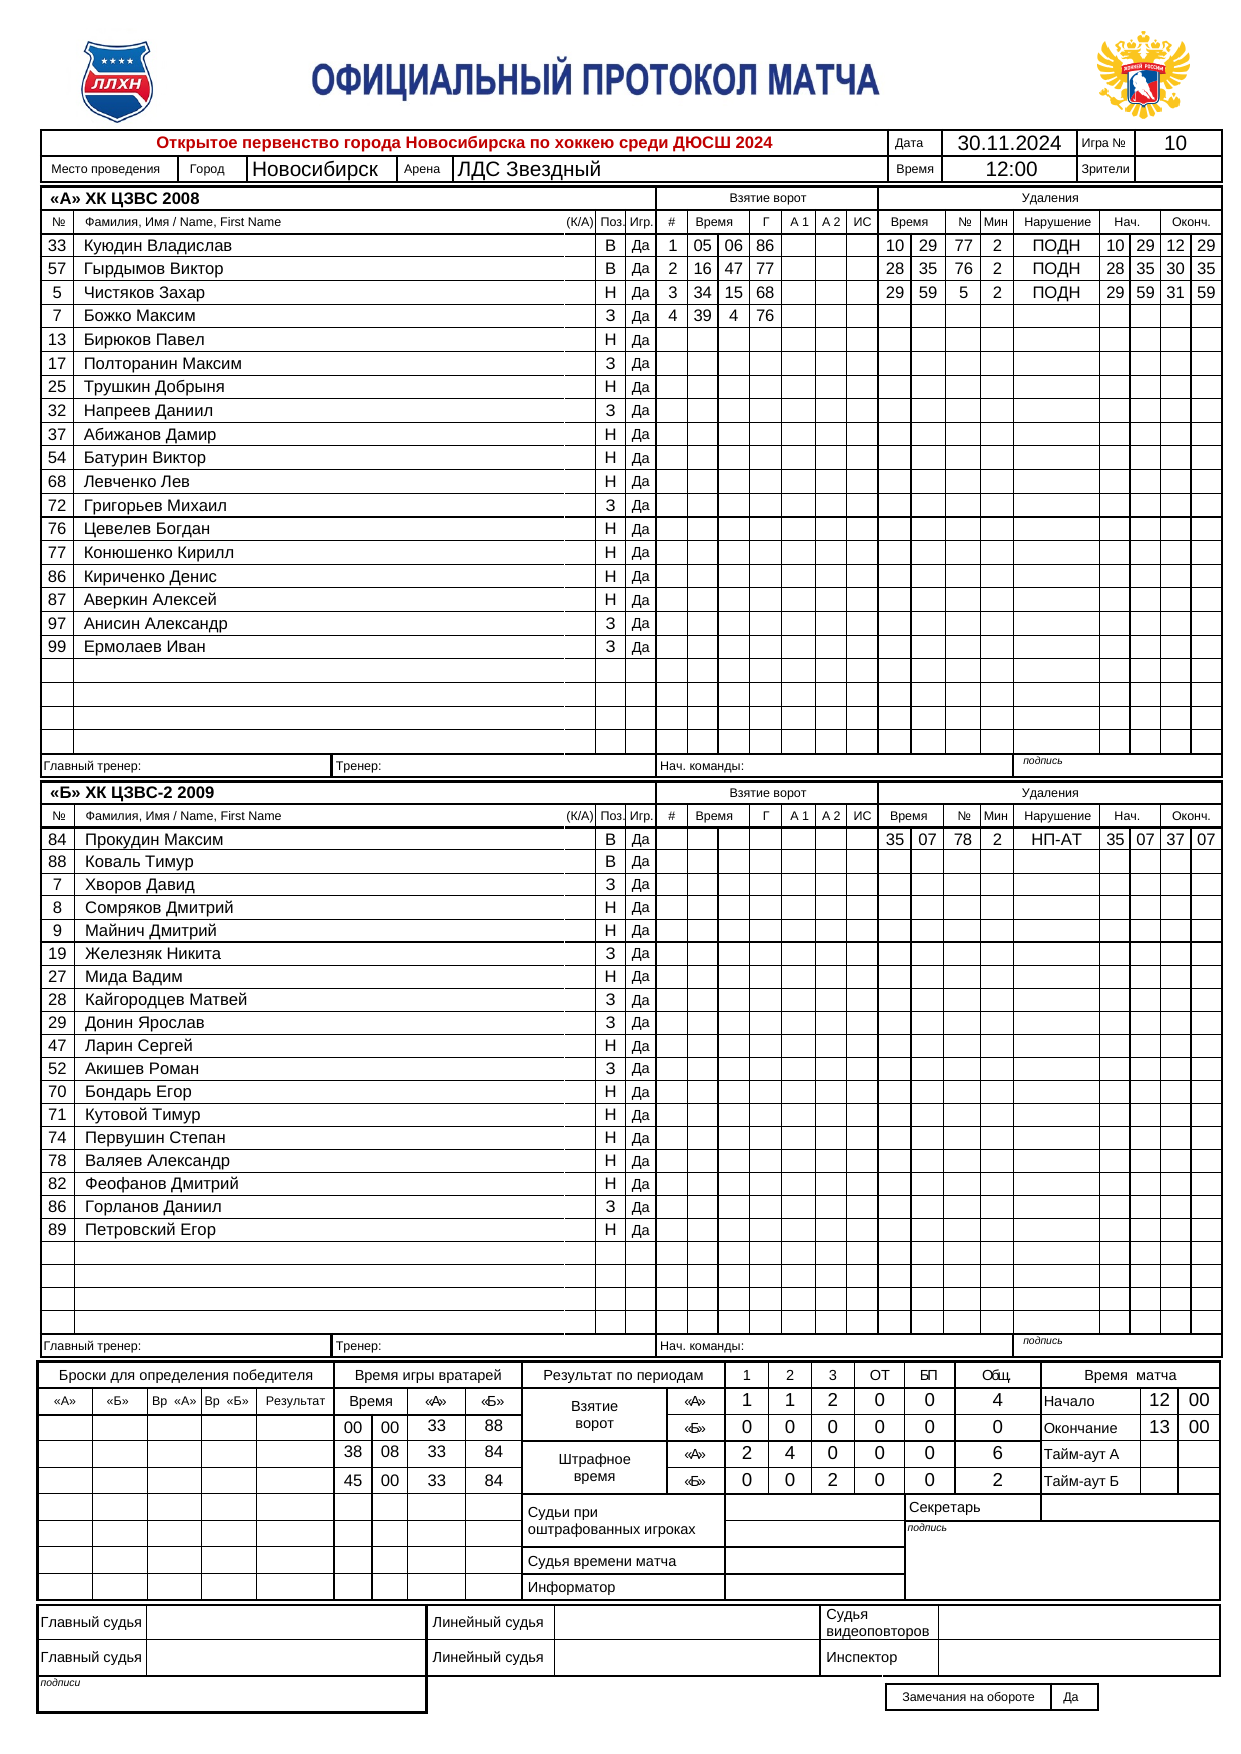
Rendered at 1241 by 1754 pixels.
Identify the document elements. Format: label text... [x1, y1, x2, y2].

table_cell [42, 707, 73, 729]
table_cell [565, 399, 595, 422]
table_cell [912, 1081, 943, 1103]
table_cell [565, 1035, 595, 1057]
table_cell [1192, 305, 1221, 327]
table_cell [944, 1196, 980, 1218]
table_cell [719, 1242, 749, 1264]
table_cell Н [596, 1081, 625, 1103]
table_cell Время [688, 211, 749, 233]
table_cell [466, 1547, 521, 1573]
table_cell 54 [42, 446, 73, 469]
table_cell [944, 1173, 980, 1195]
table_cell [847, 541, 877, 564]
table_cell 35 [912, 257, 945, 280]
table_cell Тайм-аут А [1042, 1441, 1140, 1467]
table_cell [565, 588, 595, 611]
table_cell [847, 636, 877, 658]
table_cell [981, 636, 1013, 658]
table_cell [42, 659, 73, 682]
table_cell 10 [879, 235, 910, 256]
table_cell Место проведения [42, 157, 177, 181]
table_cell [1131, 989, 1160, 1011]
table_cell [981, 1288, 1013, 1310]
table_cell [944, 850, 980, 872]
table_cell [782, 352, 815, 374]
table_cell [1100, 328, 1129, 351]
table_cell [816, 399, 846, 422]
table_cell [782, 1035, 815, 1057]
table_cell [847, 1265, 877, 1287]
table_cell [202, 1441, 256, 1467]
table_cell [939, 1640, 1219, 1675]
table_cell [565, 989, 595, 1011]
table_cell 88 [466, 1416, 521, 1440]
table_cell [981, 1242, 1013, 1264]
table_cell [257, 1494, 333, 1520]
table_cell Н [596, 470, 625, 493]
table_cell [657, 1242, 687, 1264]
table_cell [981, 328, 1013, 351]
table_cell [912, 470, 945, 493]
table_cell [1100, 896, 1129, 918]
table_cell 1 [769, 1389, 811, 1413]
table_cell [1014, 850, 1099, 872]
table_cell 33 [408, 1468, 465, 1493]
table_cell [1131, 376, 1160, 398]
table_cell [1014, 1127, 1099, 1149]
table_cell [981, 1058, 1013, 1079]
table_cell [688, 588, 717, 611]
table_cell [750, 1127, 781, 1149]
table_cell [719, 989, 749, 1011]
table_cell [1131, 1058, 1160, 1079]
table_cell [1192, 966, 1221, 987]
table_cell [816, 1058, 846, 1079]
table_cell [847, 1058, 877, 1079]
table_cell [1161, 636, 1190, 658]
table_cell [750, 707, 781, 729]
table_cell [782, 235, 815, 256]
table_cell [565, 1012, 595, 1033]
table_cell 72 [42, 494, 73, 516]
table_cell [816, 588, 846, 611]
table_cell [816, 850, 846, 872]
table_cell Судьи при оштрафованных игроках [523, 1495, 724, 1546]
table_cell В [596, 235, 625, 256]
table_cell 89 [42, 1219, 74, 1241]
table_cell [688, 446, 717, 469]
table_cell [750, 399, 781, 422]
table_cell [912, 1311, 943, 1333]
table_cell [782, 966, 815, 987]
table_cell [782, 850, 815, 872]
table_cell [1100, 518, 1129, 540]
table_cell Ермолаев Иван [74, 636, 564, 658]
table_cell [816, 966, 846, 987]
table_cell [657, 588, 687, 611]
table_cell 25 [42, 376, 73, 398]
table_cell [981, 1150, 1013, 1172]
table_cell [981, 541, 1013, 564]
table_cell [912, 1219, 943, 1241]
table_cell [1192, 1012, 1221, 1033]
table_cell [335, 1494, 371, 1520]
table_cell [565, 1311, 595, 1333]
table_cell [944, 1081, 980, 1103]
table_cell [1100, 399, 1129, 422]
table_cell Бондарь Егор [75, 1081, 564, 1103]
table_cell [847, 1196, 877, 1218]
table_cell [1161, 1173, 1190, 1195]
table_cell [912, 1150, 943, 1172]
table_cell [688, 1173, 717, 1195]
table_cell [879, 1265, 910, 1287]
table_cell [879, 399, 910, 422]
table_cell 08 [373, 1441, 407, 1467]
table_cell [847, 494, 877, 516]
table_cell Валяев Александр [75, 1150, 564, 1172]
table_cell [847, 1150, 877, 1172]
table_cell [847, 896, 877, 918]
table_cell [912, 896, 943, 918]
table_cell [981, 1173, 1013, 1195]
table_cell [981, 1104, 1013, 1126]
table_cell Божко Максим [74, 305, 564, 327]
table_cell 9 [42, 920, 74, 941]
table_cell [912, 1242, 943, 1264]
table_cell [816, 1196, 846, 1218]
table_cell [782, 920, 815, 941]
table_cell [657, 612, 687, 634]
table_cell [750, 1012, 781, 1033]
table_header «А» ХК ЦЗВС 2008 [42, 188, 655, 209]
table_cell [626, 683, 655, 706]
table_cell [148, 1574, 201, 1599]
table_cell [565, 612, 595, 634]
table_cell [946, 470, 980, 493]
table_cell [1131, 659, 1160, 682]
table_cell [1014, 1196, 1099, 1218]
table_cell Мин [981, 805, 1013, 826]
table_cell 2 [657, 257, 687, 280]
table_cell [565, 920, 595, 941]
table_cell [1192, 989, 1221, 1011]
table_cell Гырдымов Виктор [74, 257, 564, 280]
table_cell [782, 305, 815, 327]
table_cell [847, 565, 877, 587]
table_cell Вр «Б» [202, 1389, 256, 1413]
table_cell [626, 730, 655, 753]
table_cell [816, 328, 846, 351]
table_cell [688, 943, 717, 964]
table_cell 33 [408, 1416, 465, 1440]
table_cell [1014, 1311, 1099, 1333]
table_cell Акишев Роман [75, 1058, 564, 1079]
table_cell [750, 328, 781, 351]
table_cell Нач. команды: [657, 755, 1012, 776]
table_cell [626, 1265, 655, 1287]
table_cell [565, 281, 595, 303]
table_cell Сомряков Дмитрий [75, 896, 564, 918]
table_cell Н [596, 446, 625, 469]
table_cell [1131, 305, 1160, 327]
table_cell [847, 612, 877, 634]
table_cell [1161, 707, 1190, 729]
table_cell [981, 850, 1013, 872]
table_cell [1100, 943, 1129, 964]
table_cell [1192, 1035, 1221, 1057]
table_header Взятие ворот [657, 783, 877, 803]
table_cell 76 [42, 518, 73, 540]
table_cell [596, 1288, 625, 1310]
table_cell [816, 1127, 846, 1149]
table_cell [981, 446, 1013, 469]
table_cell [1014, 1242, 1099, 1264]
table_cell [1131, 1173, 1160, 1195]
table_cell № [946, 211, 980, 233]
table_cell [912, 352, 945, 374]
table_cell [93, 1416, 147, 1440]
table_cell [1161, 446, 1190, 469]
table_cell [657, 1035, 687, 1057]
table_cell [1161, 683, 1190, 706]
table_cell «А» [668, 1442, 724, 1467]
table_cell 29 [1192, 235, 1221, 256]
table_cell [257, 1441, 333, 1467]
table_cell [944, 874, 980, 895]
table_cell З [596, 399, 625, 422]
table_cell (К/А) [565, 805, 595, 826]
table_cell [879, 874, 910, 895]
table_cell [782, 1150, 815, 1172]
table_cell 86 [750, 235, 781, 256]
table_cell [1192, 1196, 1221, 1218]
table_cell [879, 612, 910, 634]
table_cell В [596, 850, 625, 872]
table_cell [912, 943, 943, 964]
table_cell 29 [42, 1012, 74, 1033]
table_cell [847, 730, 877, 753]
table_cell [1141, 1441, 1177, 1467]
table_cell [466, 1574, 521, 1599]
table_cell ПОДН [1014, 257, 1099, 280]
table_cell [750, 874, 781, 895]
table_cell [565, 470, 595, 493]
table_cell «А» [39, 1389, 92, 1413]
table_cell Да [626, 423, 655, 445]
table_cell [719, 1012, 749, 1033]
table_cell 33 [408, 1441, 465, 1467]
table_cell Г [750, 805, 781, 826]
table_cell [335, 1547, 371, 1573]
table_cell [1131, 541, 1160, 564]
table_cell 97 [42, 612, 73, 634]
table_cell [1161, 588, 1190, 611]
table_cell [912, 494, 945, 516]
table_cell [1161, 1104, 1190, 1126]
table_cell Поз. [596, 805, 625, 826]
table_cell [657, 1288, 687, 1310]
table_cell [688, 376, 717, 398]
table_cell Да [626, 1127, 655, 1149]
table_cell [1131, 1242, 1160, 1264]
table_cell [719, 683, 749, 706]
table_cell [74, 683, 564, 706]
table_cell [782, 1242, 815, 1264]
table_cell [1131, 1219, 1160, 1241]
table_cell [912, 518, 945, 540]
table_cell 71 [42, 1104, 74, 1126]
table_cell [782, 518, 815, 540]
table_cell [657, 850, 687, 872]
table_cell [1192, 565, 1221, 587]
table_cell Мида Вадим [75, 966, 564, 987]
table_cell 5 [946, 281, 980, 303]
table_cell [1100, 1173, 1129, 1195]
table_cell [750, 470, 781, 493]
table_cell [912, 399, 945, 422]
table_cell [1131, 1081, 1160, 1103]
table_cell [1161, 896, 1190, 918]
table_cell Мин [981, 211, 1013, 233]
table_cell [1100, 1242, 1129, 1264]
table_cell [1100, 1196, 1129, 1218]
table_cell [565, 683, 595, 706]
table_cell [782, 328, 815, 351]
table_cell [202, 1547, 256, 1573]
table_cell [688, 541, 717, 564]
table_cell Майнич Дмитрий [75, 920, 564, 941]
table_cell [42, 1242, 74, 1264]
table_cell [1131, 730, 1160, 753]
table_cell 82 [42, 1173, 74, 1195]
table_cell 84 [466, 1468, 521, 1493]
table_cell [816, 565, 846, 587]
table_cell 0 [726, 1468, 768, 1493]
table_cell [912, 874, 943, 895]
table_cell [719, 1173, 749, 1195]
table_cell [981, 683, 1013, 706]
table_cell [981, 943, 1013, 964]
table_cell [719, 1127, 749, 1149]
table_cell Петровский Егор [75, 1219, 564, 1241]
table_header Удаления [879, 188, 1221, 209]
table_cell Время [688, 805, 749, 826]
table_cell 0 [905, 1415, 954, 1440]
table_cell [816, 352, 846, 374]
table_cell Да [626, 281, 655, 303]
table_header Дата [889, 131, 941, 155]
table_header 30.11.2024 [943, 131, 1076, 155]
table_cell [847, 920, 877, 941]
table_cell [719, 1035, 749, 1057]
table_cell [1100, 1127, 1129, 1149]
table_cell [657, 565, 687, 587]
table_cell «Б » [466, 1389, 521, 1413]
table_header 3 [812, 1363, 854, 1387]
table_cell [657, 1058, 687, 1079]
table_cell [719, 1104, 749, 1126]
table_cell [719, 565, 749, 587]
table_cell [1192, 612, 1221, 634]
table_cell 07 [912, 829, 943, 849]
table_cell Да [626, 1219, 655, 1241]
table_cell [750, 588, 781, 611]
table_cell [946, 352, 980, 374]
table_cell [782, 730, 815, 753]
table_cell 0 [956, 1415, 1040, 1440]
table_cell [782, 612, 815, 634]
table_cell [1014, 989, 1099, 1011]
table_cell [1100, 1035, 1129, 1057]
table_cell [657, 1104, 687, 1126]
table_cell [1192, 730, 1221, 753]
table_cell [565, 1196, 595, 1218]
table_cell 77 [750, 257, 781, 280]
table_cell [946, 328, 980, 351]
table_cell [565, 730, 595, 753]
table_cell [688, 1058, 717, 1079]
table_cell Бирюков Павел [74, 328, 564, 351]
table_cell Оконч. [1161, 211, 1221, 233]
table_cell [782, 446, 815, 469]
table_cell З [596, 989, 625, 1011]
table_cell [750, 1173, 781, 1195]
table_cell [816, 1150, 846, 1172]
table_cell Куюдин Владислав [74, 235, 564, 256]
table_cell Время [879, 805, 943, 826]
table_cell [912, 1012, 943, 1033]
table_cell [1161, 730, 1190, 753]
table_cell [1161, 1012, 1190, 1033]
table_cell Вр «А» [148, 1389, 201, 1413]
table_cell [657, 1311, 687, 1333]
table_cell [657, 659, 687, 682]
table_cell [257, 1574, 333, 1599]
table_cell [782, 470, 815, 493]
table_cell [1161, 1219, 1190, 1241]
table_cell 2 [812, 1389, 854, 1413]
table_cell [719, 494, 749, 516]
table_cell [879, 636, 910, 658]
table_cell Да [626, 470, 655, 493]
table_cell [912, 1265, 943, 1287]
table_cell [688, 707, 717, 729]
table_cell [657, 328, 687, 351]
table_cell [1161, 874, 1190, 895]
table_cell [719, 423, 749, 445]
table_cell [879, 920, 910, 941]
table_cell [657, 683, 687, 706]
table_cell 32 [42, 399, 73, 422]
table_cell Полторанин Максим [74, 352, 564, 374]
table_cell [879, 328, 910, 351]
table_cell [1192, 470, 1221, 493]
table_cell [816, 730, 846, 753]
table_cell [816, 470, 846, 493]
table_cell Анисин Александр [74, 612, 564, 634]
table_cell [1014, 352, 1099, 374]
table_cell З [596, 494, 625, 516]
table_cell [879, 850, 910, 872]
table_cell № [42, 805, 74, 826]
table_cell [1131, 636, 1160, 658]
table_cell [750, 446, 781, 469]
table_cell [1014, 1150, 1099, 1172]
table_cell [816, 423, 846, 445]
table_cell [719, 707, 749, 729]
table_cell [750, 1196, 781, 1218]
table_cell Да [626, 376, 655, 398]
table_cell ПОДН [1014, 235, 1099, 256]
table_cell [555, 1606, 819, 1639]
table_cell [750, 1058, 781, 1079]
table_cell [912, 1127, 943, 1149]
table_cell Н [596, 328, 625, 351]
table_cell [816, 896, 846, 918]
table_cell [565, 446, 595, 469]
table_cell [596, 1265, 625, 1287]
table_header 10 [1136, 131, 1221, 155]
table_cell [1161, 541, 1190, 564]
table_cell [466, 1521, 521, 1546]
table_cell [1161, 1035, 1190, 1057]
table_cell Да [626, 612, 655, 634]
table_cell [719, 850, 749, 872]
table_cell [1100, 730, 1129, 753]
table_cell [657, 352, 687, 374]
table_cell [944, 1219, 980, 1241]
table_cell [847, 1012, 877, 1033]
table_cell [719, 730, 749, 753]
table_cell [726, 1548, 904, 1573]
table_cell [565, 943, 595, 964]
table_cell [1100, 683, 1129, 706]
table_cell Да [626, 1196, 655, 1218]
table_cell [946, 707, 980, 729]
table_cell [981, 1081, 1013, 1103]
table_cell [879, 1219, 910, 1241]
table_cell 05 [688, 235, 717, 256]
table_cell Н [596, 376, 625, 398]
table_cell [39, 1521, 92, 1546]
table_cell 68 [750, 281, 781, 303]
table_header Время игры вратарей [335, 1363, 521, 1387]
table_header Игра № [1078, 131, 1134, 155]
table_cell [148, 1521, 201, 1546]
table_cell [565, 1104, 595, 1126]
table_cell [688, 565, 717, 587]
table_cell [93, 1494, 147, 1520]
table_cell 2 [981, 235, 1013, 256]
table_cell [879, 1081, 910, 1103]
table_cell [750, 518, 781, 540]
table_cell [719, 541, 749, 564]
table_cell [816, 1081, 846, 1103]
table_cell 12 [1161, 235, 1190, 256]
table_cell 47 [719, 257, 749, 280]
table_cell 4 [719, 305, 749, 327]
table_cell [596, 707, 625, 729]
table_cell 31 [1161, 281, 1190, 303]
table_cell [466, 1494, 521, 1520]
table_cell [750, 850, 781, 872]
table_cell Да [626, 518, 655, 540]
table_cell [626, 1242, 655, 1264]
table_cell подпись [1014, 755, 1221, 776]
table_cell Да [626, 541, 655, 564]
table_cell [1014, 399, 1099, 422]
table_cell подписи [39, 1677, 425, 1711]
table_cell Абижанов Дамир [74, 423, 564, 445]
table_cell [408, 1521, 465, 1546]
table_cell [750, 1242, 781, 1264]
table_cell [912, 588, 945, 611]
table_cell [1131, 399, 1160, 422]
table_cell [657, 874, 687, 895]
table_cell [1192, 328, 1221, 351]
table_cell [1014, 446, 1099, 469]
table_cell [565, 305, 595, 327]
table_cell [1131, 943, 1160, 964]
table_cell З [596, 305, 625, 327]
table_cell [946, 305, 980, 327]
table_cell 0 [855, 1468, 904, 1493]
table_cell Нач. [1100, 211, 1160, 233]
table_cell В [596, 829, 625, 849]
table_cell 28 [879, 257, 910, 280]
table_cell [847, 1127, 877, 1149]
table_cell [1100, 1219, 1129, 1241]
table_cell Трушкин Добрыня [74, 376, 564, 398]
table_cell Н [596, 896, 625, 918]
table_cell [719, 1081, 749, 1103]
table_cell 59 [912, 281, 945, 303]
table_cell [1131, 683, 1160, 706]
table_cell 3 [657, 281, 687, 303]
table_cell [750, 352, 781, 374]
table_cell [688, 896, 717, 918]
table_cell [688, 659, 717, 682]
table_cell [1100, 423, 1129, 445]
table_cell 76 [946, 257, 980, 280]
table_cell [1014, 943, 1099, 964]
table_cell [202, 1416, 256, 1440]
table_cell [750, 1219, 781, 1241]
table_cell [719, 612, 749, 634]
table_cell [946, 730, 980, 753]
table_cell ИС [847, 805, 877, 826]
table_cell [847, 966, 877, 987]
table_cell [565, 1173, 595, 1195]
table_cell Арена [398, 157, 452, 181]
table_cell [782, 1196, 815, 1218]
table_cell [657, 1196, 687, 1218]
table_cell [1192, 1127, 1221, 1149]
table_cell [428, 1677, 882, 1711]
table_cell [565, 376, 595, 398]
table_cell [1100, 376, 1129, 398]
table_cell [688, 518, 717, 540]
table_cell [847, 446, 877, 469]
table_cell [1100, 541, 1129, 564]
table_cell [688, 1288, 717, 1310]
table_cell Донин Ярослав [75, 1012, 564, 1033]
table_cell [74, 659, 564, 682]
table_cell [148, 1441, 201, 1467]
table_cell [847, 1104, 877, 1126]
table_cell [719, 446, 749, 469]
table_cell [565, 1219, 595, 1241]
table_cell Н [596, 920, 625, 941]
table_cell [879, 1150, 910, 1172]
table_cell Н [596, 966, 625, 987]
table_cell [847, 874, 877, 895]
table_cell [688, 1104, 717, 1126]
table_cell [719, 874, 749, 895]
table_cell Взятие ворот [523, 1389, 666, 1440]
table_cell Окончание [1042, 1415, 1140, 1440]
table_cell 13 [1141, 1415, 1177, 1440]
table_cell [912, 683, 945, 706]
table_cell [816, 518, 846, 540]
table_cell 00 [1179, 1415, 1219, 1440]
table_cell [816, 683, 846, 706]
table_cell [373, 1521, 407, 1546]
table_cell [981, 518, 1013, 540]
table_cell [1192, 1058, 1221, 1079]
table_cell [147, 1640, 425, 1675]
table_cell [1014, 683, 1099, 706]
table_cell [42, 1288, 74, 1310]
table_cell [657, 446, 687, 469]
table_cell [816, 494, 846, 516]
table_cell [750, 920, 781, 941]
table_cell [1014, 1058, 1099, 1079]
table_cell [1161, 376, 1190, 398]
table_cell [626, 1288, 655, 1310]
table_cell [657, 470, 687, 493]
table_cell [750, 1035, 781, 1057]
table_cell [981, 730, 1013, 753]
table_cell [847, 829, 877, 849]
table_cell 34 [688, 281, 717, 303]
table_cell [750, 659, 781, 682]
table_cell [1014, 966, 1099, 987]
table_cell [719, 399, 749, 422]
table_cell [879, 659, 910, 682]
table_cell Н [596, 518, 625, 540]
table_cell Линейный судья [428, 1640, 554, 1675]
table_cell [944, 1058, 980, 1079]
table_cell [981, 352, 1013, 374]
table_cell 37 [1161, 829, 1190, 849]
table_cell [847, 683, 877, 706]
table_cell [1192, 518, 1221, 540]
table_cell [688, 1150, 717, 1172]
table_cell [1014, 1288, 1099, 1310]
table_cell [1100, 707, 1129, 729]
table_cell [1131, 1012, 1160, 1033]
table_cell [1131, 707, 1160, 729]
table_cell 12 [1141, 1389, 1177, 1413]
table_cell Главный тренер: [42, 1335, 330, 1356]
table_cell [719, 1288, 749, 1310]
table_header БП [905, 1363, 954, 1387]
table_cell [946, 683, 980, 706]
table_cell [912, 1104, 943, 1126]
table_cell 0 [812, 1415, 854, 1440]
table_cell 35 [1131, 257, 1160, 280]
table_cell № [944, 805, 980, 826]
table_cell [1042, 1495, 1219, 1520]
table_cell [257, 1416, 333, 1440]
table_cell [626, 707, 655, 729]
table_cell [847, 305, 877, 327]
table_cell [1192, 1219, 1221, 1241]
table_cell [1161, 352, 1190, 374]
table_cell Кайгородцев Матвей [75, 989, 564, 1011]
table_cell [42, 1265, 74, 1287]
table_cell [657, 920, 687, 941]
table_cell [816, 943, 846, 964]
table_cell [912, 376, 945, 398]
table_cell [688, 1035, 717, 1057]
table_cell Фамилия, Имя / Name, First Name [74, 211, 565, 233]
table_cell 12:00 [943, 157, 1076, 181]
table_cell [626, 659, 655, 682]
table_header Результат по периодам [523, 1363, 724, 1387]
table_cell [565, 541, 595, 564]
table_cell [879, 707, 910, 729]
table_cell [688, 328, 717, 351]
table_cell [816, 1173, 846, 1195]
table_cell [1131, 328, 1160, 351]
table_cell подпись [1014, 1335, 1221, 1356]
table_cell 68 [42, 470, 73, 493]
table_cell [39, 1468, 92, 1493]
table_cell Да [626, 1058, 655, 1079]
table_cell [719, 588, 749, 611]
table_cell [944, 989, 980, 1011]
table_cell 0 [769, 1468, 811, 1493]
table_cell [879, 1196, 910, 1218]
table_cell Да [626, 446, 655, 469]
table_cell А 2 [816, 211, 846, 233]
table_cell [688, 1012, 717, 1033]
table_cell [39, 1494, 92, 1520]
table_cell [202, 1521, 256, 1546]
table_cell [1100, 1288, 1129, 1310]
table_cell З [596, 1058, 625, 1079]
table_cell [1179, 1468, 1219, 1493]
table_cell 4 [657, 305, 687, 327]
table_cell 78 [944, 829, 980, 849]
table_cell [750, 1150, 781, 1172]
table_cell [847, 707, 877, 729]
table_cell 4 [769, 1442, 811, 1467]
table_cell Секретарь [906, 1495, 1040, 1520]
table_cell [1014, 376, 1099, 398]
table_cell [750, 612, 781, 634]
table_cell [782, 1288, 815, 1310]
table_cell Да [626, 966, 655, 987]
table_cell [782, 1265, 815, 1287]
table_cell [946, 518, 980, 540]
table_cell [847, 352, 877, 374]
table_cell Да [626, 565, 655, 587]
table_cell [719, 1058, 749, 1079]
table_cell [1014, 1173, 1099, 1195]
table_cell [782, 423, 815, 445]
table_cell [657, 1265, 687, 1287]
table_cell [1100, 636, 1129, 658]
table_cell З [596, 1012, 625, 1033]
table_cell [981, 659, 1013, 682]
table_cell [946, 565, 980, 587]
table_cell [1100, 920, 1129, 941]
table_cell [912, 328, 945, 351]
table_cell [657, 1127, 687, 1149]
table_cell Н [596, 281, 625, 303]
table_cell [782, 1127, 815, 1149]
table_cell [42, 730, 73, 753]
table_cell [782, 1012, 815, 1033]
table_cell [719, 943, 749, 964]
table_cell 13 [42, 328, 73, 351]
table_cell [688, 920, 717, 941]
table_cell [981, 588, 1013, 611]
table_cell 19 [42, 943, 74, 964]
table_cell [1192, 1265, 1221, 1287]
table_cell [1192, 1288, 1221, 1310]
table_cell [879, 1035, 910, 1057]
table_cell ИС [847, 211, 877, 233]
table_cell [719, 352, 749, 374]
table_cell [847, 1081, 877, 1103]
table_cell [1161, 966, 1190, 987]
table_cell [257, 1521, 333, 1546]
table_cell Тренер: [333, 755, 655, 776]
table_cell [883, 1677, 1220, 1681]
table_cell [912, 966, 943, 987]
table_cell [1131, 1150, 1160, 1172]
table_cell [847, 328, 877, 351]
table_cell [981, 399, 1013, 422]
table_cell [1161, 1196, 1190, 1218]
table_cell [148, 1547, 201, 1573]
table_cell [1192, 588, 1221, 611]
table_cell [944, 943, 980, 964]
table_cell [1014, 423, 1099, 445]
table_cell Н [596, 1035, 625, 1057]
table_cell [1100, 470, 1129, 493]
table_cell Тренер: [333, 1335, 655, 1356]
table_cell [719, 376, 749, 398]
table_cell [750, 423, 781, 445]
table_cell [1131, 1288, 1160, 1310]
table_cell [879, 423, 910, 445]
table_cell [1131, 966, 1160, 987]
table_cell 2 [812, 1468, 854, 1493]
table_cell [1131, 423, 1160, 445]
table_cell [1192, 850, 1221, 872]
table_cell Да [626, 1035, 655, 1057]
table_cell [565, 966, 595, 987]
table_cell Н [596, 565, 625, 587]
table_cell [912, 707, 945, 729]
table_cell Н [596, 1127, 625, 1149]
table_cell [912, 612, 945, 634]
table_cell Да [626, 305, 655, 327]
table_cell [1100, 1104, 1129, 1126]
table_cell [1161, 470, 1190, 493]
table_cell [726, 1495, 904, 1520]
table_cell Н [596, 541, 625, 564]
table_cell [912, 1058, 943, 1079]
table_cell [879, 541, 910, 564]
table_cell [782, 541, 815, 564]
table_cell 77 [946, 235, 980, 256]
table_cell З [596, 943, 625, 964]
table_header Общ. [956, 1363, 1040, 1387]
table_cell «А» [668, 1389, 724, 1413]
table_cell [944, 1265, 980, 1287]
table_cell [1014, 1219, 1099, 1241]
table_cell Да [626, 494, 655, 516]
table_cell [726, 1521, 904, 1546]
table_cell А 1 [782, 211, 815, 233]
table_cell [1014, 588, 1099, 611]
table_cell [719, 659, 749, 682]
table_cell [912, 1173, 943, 1195]
table_cell 30 [1161, 257, 1190, 280]
table_cell [1161, 1081, 1190, 1103]
table_cell [782, 257, 815, 280]
table_cell [719, 470, 749, 493]
table_cell [847, 399, 877, 422]
table_cell [657, 376, 687, 398]
table_cell Время [879, 211, 945, 233]
table_cell [1100, 1081, 1129, 1103]
table_cell [657, 1150, 687, 1172]
table_cell [1161, 399, 1190, 422]
table_cell [782, 1104, 815, 1126]
table_cell [816, 612, 846, 634]
table_cell [1131, 1196, 1160, 1218]
table_cell [1131, 470, 1160, 493]
table_cell [1131, 896, 1160, 918]
table_cell 0 [726, 1415, 768, 1440]
table_cell [1131, 494, 1160, 516]
table_cell [657, 730, 687, 753]
table_cell [93, 1547, 147, 1573]
table_cell [946, 588, 980, 611]
table_header 2 [769, 1363, 811, 1387]
table_cell 59 [1131, 281, 1160, 303]
table_header 1 [726, 1363, 768, 1387]
table_cell 2 [981, 281, 1013, 303]
table_cell [1100, 305, 1129, 327]
table_cell [1014, 494, 1099, 516]
table_cell Линейный судья [428, 1606, 554, 1639]
table_cell Город [179, 157, 246, 181]
table_cell [1192, 423, 1221, 445]
table_cell [879, 470, 910, 493]
table_cell Тайм-аут Б [1042, 1468, 1140, 1493]
table_cell [565, 423, 595, 445]
table_cell [1161, 494, 1190, 516]
table_cell 84 [42, 829, 74, 849]
table_cell [847, 470, 877, 493]
table_cell Конюшенко Кирилл [74, 541, 564, 564]
table_cell [847, 850, 877, 872]
table_cell [74, 707, 564, 729]
table_cell Да [626, 896, 655, 918]
table_cell [847, 1242, 877, 1264]
table_cell [657, 989, 687, 1011]
table_cell [719, 1219, 749, 1241]
table_cell 59 [1192, 281, 1221, 303]
table_cell Да [626, 235, 655, 256]
table_header Открытое первенство города Новосибирска по хоккею среди ДЮСШ 2024 [42, 131, 887, 155]
table_cell [944, 1127, 980, 1149]
table_cell [93, 1574, 147, 1599]
table_cell [596, 659, 625, 682]
table_cell [879, 1288, 910, 1310]
table_cell [1100, 446, 1129, 469]
table_cell 39 [688, 305, 717, 327]
table_cell [944, 1311, 980, 1333]
table_cell [782, 376, 815, 398]
table_cell [1161, 1058, 1190, 1079]
table_cell [946, 612, 980, 634]
table_cell [879, 1058, 910, 1079]
table_cell [719, 1311, 749, 1333]
table_cell [657, 494, 687, 516]
table_cell [750, 1104, 781, 1126]
table_cell [75, 1265, 564, 1287]
table_cell [782, 1311, 815, 1333]
table_cell [39, 1574, 92, 1599]
table_cell [879, 989, 910, 1011]
table_cell 45 [335, 1468, 371, 1493]
table_cell # [657, 805, 687, 826]
table_cell 78 [42, 1150, 74, 1172]
table_cell Судья времени матча [523, 1548, 724, 1573]
table_cell ПОДН [1014, 281, 1099, 303]
table_cell [1131, 565, 1160, 587]
table_cell [944, 1012, 980, 1033]
table_cell [93, 1521, 147, 1546]
table_cell [1161, 1150, 1190, 1172]
table_cell 0 [812, 1442, 854, 1467]
table_cell [946, 399, 980, 422]
table_cell [1161, 850, 1190, 872]
table_cell [596, 1242, 625, 1264]
table_cell [657, 541, 687, 564]
table_cell Зрители [1078, 157, 1134, 181]
table_cell [981, 1012, 1013, 1033]
table_cell [847, 659, 877, 682]
picture [5, 28, 1197, 129]
table_cell [565, 829, 595, 849]
table_cell [981, 1035, 1013, 1057]
table_cell [657, 896, 687, 918]
table_cell 76 [750, 305, 781, 327]
table_cell [1131, 1127, 1160, 1149]
table_cell [879, 1104, 910, 1126]
table_cell [981, 470, 1013, 493]
table_cell Главный судья [39, 1606, 146, 1639]
table_cell [782, 659, 815, 682]
table_cell [1192, 920, 1221, 941]
table_cell 0 [905, 1468, 954, 1493]
table_cell [782, 989, 815, 1011]
table_cell [565, 328, 595, 351]
table_cell [816, 257, 846, 280]
table_cell [912, 1288, 943, 1310]
table_cell [565, 707, 595, 729]
table_cell [335, 1574, 371, 1599]
table_cell Кириченко Денис [74, 565, 564, 587]
table_cell [1014, 730, 1099, 753]
table_cell 0 [769, 1415, 811, 1440]
table_cell [847, 1219, 877, 1241]
table_cell [75, 1288, 564, 1310]
table_cell Да [626, 1012, 655, 1033]
table_cell 0 [905, 1442, 954, 1467]
table_cell Н [596, 1150, 625, 1172]
table_cell 4 [956, 1389, 1040, 1413]
table_cell 7 [42, 305, 73, 327]
table_cell [981, 920, 1013, 941]
table_cell 52 [42, 1058, 74, 1079]
table_cell [944, 1104, 980, 1126]
table_cell [782, 1173, 815, 1195]
table_cell [565, 1288, 595, 1310]
table_cell [555, 1640, 819, 1675]
table_cell [912, 636, 945, 658]
table_cell [657, 1012, 687, 1033]
table_cell 77 [42, 541, 73, 564]
table_cell В [596, 257, 625, 280]
table_cell 29 [912, 235, 945, 256]
table_cell [1131, 1104, 1160, 1126]
table_cell [750, 565, 781, 587]
table_cell [981, 1127, 1013, 1149]
table_cell [1192, 446, 1221, 469]
table_cell [565, 636, 595, 658]
table_cell [782, 281, 815, 303]
table_cell [946, 376, 980, 398]
table_cell Нарушение [1014, 805, 1099, 826]
table_cell [719, 966, 749, 987]
table_cell Прокудин Максим [75, 829, 564, 849]
table_cell [750, 989, 781, 1011]
table_cell 70 [42, 1081, 74, 1103]
table_cell [1136, 157, 1221, 181]
table_cell Результат [257, 1389, 333, 1413]
table_cell [912, 989, 943, 1011]
table_cell [1100, 1265, 1129, 1287]
table_cell [657, 943, 687, 964]
table_cell [565, 518, 595, 540]
table_cell Штрафное время [523, 1442, 666, 1493]
table_cell [1014, 518, 1099, 540]
table_cell [1161, 612, 1190, 634]
table_cell [981, 423, 1013, 445]
table_cell [565, 1150, 595, 1172]
table_cell [981, 565, 1013, 587]
table_cell [1192, 874, 1221, 895]
table_cell 0 [855, 1442, 904, 1467]
table_cell [1192, 683, 1221, 706]
table_cell [782, 683, 815, 706]
table_cell 00 [373, 1416, 407, 1440]
table_cell [847, 588, 877, 611]
table_cell Да [626, 257, 655, 280]
table_cell [565, 850, 595, 872]
table_cell [1161, 1311, 1190, 1333]
table_cell [1161, 305, 1190, 327]
table_cell [565, 257, 595, 280]
table_cell [1192, 1311, 1221, 1333]
table_cell [39, 1441, 92, 1467]
table_cell [1192, 494, 1221, 516]
table_cell 2 [981, 257, 1013, 280]
table_cell [750, 943, 781, 964]
table_cell [75, 1311, 564, 1333]
table_cell [719, 328, 749, 351]
table_cell [1100, 352, 1129, 374]
table_cell Григорьев Михаил [74, 494, 564, 516]
table_cell [1014, 565, 1099, 587]
table_cell № [42, 211, 73, 233]
table_cell [202, 1468, 256, 1493]
table_cell [879, 518, 910, 540]
table_cell [939, 1606, 1219, 1639]
table_cell [688, 989, 717, 1011]
table_cell [688, 683, 717, 706]
table_cell [879, 1127, 910, 1149]
table_cell [782, 1058, 815, 1079]
table_cell [565, 1127, 595, 1149]
table_cell [750, 494, 781, 516]
table_cell Г [750, 211, 781, 233]
table_cell 29 [879, 281, 910, 303]
table_cell Да [626, 829, 655, 849]
table_cell 0 [855, 1415, 904, 1440]
table_cell Игр. [626, 805, 655, 826]
table_cell [688, 494, 717, 516]
table_cell [816, 281, 846, 303]
table_cell 88 [42, 850, 74, 872]
table_cell [816, 1219, 846, 1241]
table_cell Цевелев Богдан [74, 518, 564, 540]
table_cell [944, 1035, 980, 1057]
table_cell [408, 1574, 465, 1599]
table_cell 28 [1100, 257, 1129, 280]
table_cell Да [626, 920, 655, 941]
table_cell [1100, 588, 1129, 611]
table_cell [1014, 920, 1099, 941]
table_cell [1100, 1150, 1129, 1172]
table_cell [1161, 565, 1190, 587]
table_cell [565, 1058, 595, 1079]
table_cell Ларин Сергей [75, 1035, 564, 1057]
table_cell [688, 966, 717, 987]
table_cell Левченко Лев [74, 470, 564, 493]
table_cell [847, 376, 877, 398]
table_cell [726, 1575, 904, 1599]
table_cell [148, 1468, 201, 1493]
table_cell [688, 470, 717, 493]
table_cell [1131, 874, 1160, 895]
table_cell [596, 1311, 625, 1333]
table_cell 87 [42, 588, 73, 611]
table_cell 84 [466, 1441, 521, 1467]
table_cell [1131, 446, 1160, 469]
table_cell [565, 1265, 595, 1287]
table_cell [847, 1173, 877, 1195]
table_cell [944, 966, 980, 987]
table_cell [944, 1242, 980, 1264]
table_cell [42, 1311, 74, 1333]
table_cell [782, 1081, 815, 1103]
table_cell 37 [42, 423, 73, 445]
table_cell [1014, 305, 1099, 327]
table_cell [816, 376, 846, 398]
table_cell Чистяков Захар [74, 281, 564, 303]
table_cell [816, 1265, 846, 1287]
table_cell 8 [42, 896, 74, 918]
table_cell [257, 1547, 333, 1573]
table_cell Н [596, 1173, 625, 1195]
table_cell 29 [1100, 281, 1129, 303]
table_cell [816, 659, 846, 682]
table_cell [879, 565, 910, 587]
table_cell Н [596, 423, 625, 445]
table_cell 57 [42, 257, 73, 280]
table_cell [816, 920, 846, 941]
table_cell Да [626, 636, 655, 658]
table_cell [946, 541, 980, 564]
table_cell [750, 541, 781, 564]
table_cell [912, 659, 945, 682]
table_cell [719, 829, 749, 849]
table_cell [879, 1311, 910, 1333]
table_cell [1131, 352, 1160, 374]
table_cell [816, 989, 846, 1011]
table_cell 35 [1100, 829, 1129, 849]
table_cell [1014, 659, 1099, 682]
table_cell [719, 896, 749, 918]
table_cell 5 [42, 281, 73, 303]
table_cell [148, 1494, 201, 1520]
table_cell [879, 966, 910, 987]
table_cell З [596, 874, 625, 895]
table_cell [565, 874, 595, 895]
table_cell [981, 494, 1013, 516]
table_cell Игр. [626, 211, 655, 233]
table_cell [1192, 943, 1221, 964]
table_cell [912, 1196, 943, 1218]
table_cell [1131, 850, 1160, 872]
table_cell Горланов Даниил [75, 1196, 564, 1218]
table_cell [879, 896, 910, 918]
table_cell [782, 943, 815, 964]
table_cell Главный тренер: [42, 755, 330, 776]
table_cell ЛДС Звездный [454, 157, 887, 181]
table_cell 99 [42, 636, 73, 658]
table_cell [944, 1150, 980, 1172]
table_cell [981, 989, 1013, 1011]
table_cell [782, 874, 815, 895]
table_cell [657, 829, 687, 849]
table_cell Н [596, 1219, 625, 1241]
table_cell [1099, 1682, 1220, 1711]
table_cell [565, 659, 595, 682]
table_cell Напреев Даниил [74, 399, 564, 422]
table_cell [816, 446, 846, 469]
table_cell Н [596, 1104, 625, 1126]
table_cell [981, 874, 1013, 895]
table_cell 28 [42, 989, 74, 1011]
table_cell [879, 352, 910, 374]
table_cell [1161, 1242, 1190, 1264]
table_cell [912, 305, 945, 327]
table_cell [782, 1219, 815, 1241]
table_cell [981, 707, 1013, 729]
table_cell [657, 966, 687, 987]
table_cell 2 [956, 1468, 1040, 1493]
table_cell [688, 423, 717, 445]
table_cell 0 [905, 1389, 954, 1413]
table_cell Инспектор [821, 1640, 938, 1675]
table_cell Да [626, 943, 655, 964]
table_cell [816, 1012, 846, 1033]
table_cell НП-АТ [1014, 829, 1099, 849]
table_cell [408, 1547, 465, 1573]
table_cell [1014, 1035, 1099, 1057]
table_cell 15 [719, 281, 749, 303]
table_cell [1192, 1173, 1221, 1195]
table_cell Аверкин Алексей [74, 588, 564, 611]
table_cell [688, 1081, 717, 1103]
table_cell [1192, 1081, 1221, 1103]
table_header ОТ [855, 1363, 904, 1387]
table_cell [1014, 874, 1099, 895]
table_cell Время [335, 1389, 407, 1413]
table_cell [1192, 352, 1221, 374]
table_cell 33 [42, 235, 73, 256]
table_cell [879, 305, 910, 327]
table_cell [750, 683, 781, 706]
table_cell [1100, 989, 1129, 1011]
table_header Броски для определения победителя [39, 1363, 333, 1387]
table_cell 1 [657, 235, 687, 256]
table_cell [912, 541, 945, 564]
table_cell [750, 1288, 781, 1310]
table_cell [1161, 1127, 1190, 1149]
table_cell 07 [1192, 829, 1221, 849]
table_header «Б» ХК ЦЗВС-2 2009 [42, 783, 655, 803]
table_cell [373, 1547, 407, 1573]
table_cell [719, 920, 749, 941]
table_cell [719, 636, 749, 658]
table_cell 10 [1100, 235, 1129, 256]
table_cell 00 [335, 1416, 371, 1440]
table_cell Да [626, 352, 655, 374]
table_cell [1161, 943, 1190, 964]
table_cell [981, 1265, 1013, 1287]
table_cell [688, 1265, 717, 1287]
table_cell Нач. команды: [657, 1335, 1012, 1356]
table_cell [847, 257, 877, 280]
table_cell 2 [981, 829, 1013, 849]
table_cell [1141, 1468, 1177, 1493]
table_cell [847, 518, 877, 540]
table_cell [1100, 874, 1129, 895]
table_cell [657, 399, 687, 422]
table_cell [750, 376, 781, 398]
table_cell З [596, 636, 625, 658]
table_cell Н [596, 588, 625, 611]
table_cell [1192, 1150, 1221, 1172]
table_cell [981, 896, 1013, 918]
table_cell Батурин Виктор [74, 446, 564, 469]
table_cell [1014, 1265, 1099, 1287]
table_cell Да [626, 850, 655, 872]
table_cell [1100, 850, 1129, 872]
table_cell [847, 943, 877, 964]
table_header Замечания на обороте [887, 1685, 1050, 1709]
table_cell [750, 1311, 781, 1333]
table_cell Кутовой Тимур [75, 1104, 564, 1126]
table_cell [1161, 920, 1190, 941]
table_cell [944, 896, 980, 918]
table_cell 38 [335, 1441, 371, 1467]
table_cell [1100, 966, 1129, 987]
table_cell Да [626, 1150, 655, 1172]
table_cell Да [626, 1173, 655, 1195]
table_cell [1192, 1242, 1221, 1264]
table_cell [879, 943, 910, 964]
table_cell [93, 1441, 147, 1467]
table_cell [688, 636, 717, 658]
table_cell [1131, 588, 1160, 611]
table_cell [148, 1416, 201, 1440]
table_cell [657, 1173, 687, 1195]
table_cell 06 [719, 235, 749, 256]
table_cell [816, 829, 846, 849]
table_cell 00 [1179, 1389, 1219, 1413]
table_cell [847, 1035, 877, 1057]
table_cell [1014, 612, 1099, 634]
table_cell [1131, 518, 1160, 540]
table_cell [750, 896, 781, 918]
table_cell [1192, 659, 1221, 682]
table_cell [1014, 1012, 1099, 1033]
table_cell [657, 707, 687, 729]
table_cell 17 [42, 352, 73, 374]
table_cell [39, 1547, 92, 1573]
table_cell [688, 399, 717, 422]
table_cell [750, 730, 781, 753]
table_cell [1192, 707, 1221, 729]
table_cell [1014, 1081, 1099, 1103]
table_cell [1131, 1311, 1160, 1333]
table_header Взятие ворот [657, 188, 877, 209]
table_cell [1100, 612, 1129, 634]
table_cell [1161, 659, 1190, 682]
table_cell [1014, 541, 1099, 564]
table_cell [1100, 565, 1129, 587]
table_cell [202, 1574, 256, 1599]
table_cell [1100, 1058, 1129, 1079]
table_cell [879, 730, 910, 753]
table_cell [1192, 636, 1221, 658]
table_cell [74, 730, 564, 753]
table_cell [816, 1035, 846, 1057]
table_cell Да [626, 989, 655, 1011]
table_cell [1131, 1035, 1160, 1057]
table_cell [1161, 989, 1190, 1011]
table_cell [1192, 399, 1221, 422]
table_cell [847, 423, 877, 445]
table_cell [912, 1035, 943, 1057]
table_cell [847, 1311, 877, 1333]
table_cell [1100, 659, 1129, 682]
table_cell 47 [42, 1035, 74, 1057]
table_cell [847, 989, 877, 1011]
table_cell Нарушение [1014, 211, 1099, 233]
table_cell [912, 920, 943, 941]
table_cell [1100, 1012, 1129, 1033]
table_cell [1014, 896, 1099, 918]
table_cell [688, 850, 717, 872]
table_cell [657, 636, 687, 658]
table_cell [847, 235, 877, 256]
table_cell [596, 683, 625, 706]
table_cell [719, 518, 749, 540]
table_cell 29 [1131, 235, 1160, 256]
table_cell [879, 683, 910, 706]
table_cell [565, 352, 595, 374]
table_cell [879, 446, 910, 469]
table_cell Судья видеоповторов [821, 1606, 938, 1639]
table_cell 35 [1192, 257, 1221, 280]
table_cell [373, 1494, 407, 1520]
table_cell Да [626, 588, 655, 611]
table_cell [688, 874, 717, 895]
table_cell [782, 636, 815, 658]
table_cell [1131, 1265, 1160, 1287]
table_cell З [596, 612, 625, 634]
table_cell 27 [42, 966, 74, 987]
table_cell [750, 636, 781, 658]
table_cell [946, 423, 980, 445]
table_cell [816, 1311, 846, 1333]
table_cell [981, 966, 1013, 987]
table_cell [946, 636, 980, 658]
table_cell [782, 896, 815, 918]
table_cell [1161, 328, 1190, 351]
table_cell Да [626, 1104, 655, 1126]
table_cell [719, 1150, 749, 1172]
table_cell (К/А) [565, 211, 595, 233]
table_cell [879, 494, 910, 516]
table_cell [946, 494, 980, 516]
table_cell [981, 305, 1013, 327]
table_cell [816, 707, 846, 729]
table_cell [946, 446, 980, 469]
table_cell [373, 1574, 407, 1599]
table_cell «А» [408, 1389, 465, 1413]
table_cell [565, 565, 595, 587]
table_cell [816, 636, 846, 658]
table_cell З [596, 1196, 625, 1218]
table_cell Первушин Степан [75, 1127, 564, 1149]
table_cell 16 [688, 257, 717, 280]
table_cell [565, 1081, 595, 1103]
table_cell Информатор [523, 1575, 724, 1599]
table_cell [42, 683, 73, 706]
table_cell [879, 1242, 910, 1264]
table_cell Коваль Тимур [75, 850, 564, 872]
table_cell Да [626, 874, 655, 895]
table_cell [1014, 707, 1099, 729]
table_cell [981, 612, 1013, 634]
table_cell [688, 612, 717, 634]
table_cell [1192, 376, 1221, 398]
table_cell [1192, 541, 1221, 564]
table_cell [782, 399, 815, 422]
table_cell Фамилия, Имя / Name, First Name [75, 805, 565, 826]
table_cell [750, 1081, 781, 1103]
table_cell 86 [42, 565, 73, 587]
table_cell 1 [726, 1389, 768, 1413]
table_cell [981, 1196, 1013, 1218]
table_cell [782, 707, 815, 729]
table_header Время матча [1042, 1363, 1219, 1387]
table_cell [1192, 896, 1221, 918]
table_cell Да [626, 328, 655, 351]
table_cell [879, 376, 910, 398]
table_cell [39, 1416, 92, 1440]
table_cell Оконч. [1161, 805, 1221, 826]
table_cell [1161, 518, 1190, 540]
table_cell [1014, 328, 1099, 351]
table_cell [1131, 920, 1160, 941]
table_cell [816, 1242, 846, 1264]
table_cell [912, 850, 943, 872]
table_cell [688, 1127, 717, 1149]
table_cell Феофанов Дмитрий [75, 1173, 564, 1195]
table_cell [202, 1494, 256, 1520]
table_cell Начало [1042, 1389, 1140, 1413]
table_cell [596, 730, 625, 753]
table_cell [1014, 1104, 1099, 1126]
table_cell [750, 829, 781, 849]
table_cell 00 [373, 1468, 407, 1493]
table_cell Главный судья [39, 1640, 146, 1675]
table_cell [719, 1196, 749, 1218]
table_cell [946, 659, 980, 682]
table_cell [1014, 470, 1099, 493]
table_cell 74 [42, 1127, 74, 1149]
table_cell [1161, 1265, 1190, 1287]
table_cell [688, 1219, 717, 1241]
table_cell подпись [906, 1522, 1219, 1599]
table_cell [1100, 1311, 1129, 1333]
table_cell [688, 1196, 717, 1218]
table_cell [1192, 1104, 1221, 1126]
table_cell [1161, 423, 1190, 445]
table_cell Поз. [596, 211, 625, 233]
table_cell «Б» [93, 1389, 147, 1413]
table_cell З [596, 352, 625, 374]
table_cell [816, 541, 846, 564]
table_cell [565, 235, 595, 256]
table_cell [1179, 1441, 1219, 1467]
table_cell [93, 1468, 147, 1493]
table_cell [944, 920, 980, 941]
table_cell [912, 730, 945, 753]
table_cell [847, 1288, 877, 1310]
table_cell [75, 1242, 564, 1264]
table_cell [565, 896, 595, 918]
table_cell [688, 829, 717, 849]
table_cell Новосибирск [248, 157, 396, 181]
table_cell [879, 588, 910, 611]
table_cell 86 [42, 1196, 74, 1218]
table_cell 07 [1131, 829, 1160, 849]
table_cell [1131, 612, 1160, 634]
table_cell [565, 494, 595, 516]
table_cell [944, 1288, 980, 1310]
table_cell А 1 [782, 805, 815, 826]
table_cell [657, 1081, 687, 1103]
table_header Удаления [879, 783, 1221, 803]
table_cell [657, 518, 687, 540]
table_cell [1014, 636, 1099, 658]
table_cell [782, 565, 815, 587]
table_cell [657, 1219, 687, 1241]
table_cell [1161, 1288, 1190, 1310]
table_cell [981, 1311, 1013, 1333]
table_cell [257, 1468, 333, 1493]
table_cell [147, 1606, 425, 1639]
table_cell 7 [42, 874, 74, 895]
table_cell Да [626, 399, 655, 422]
table_cell [782, 494, 815, 516]
table_cell [782, 588, 815, 611]
table_cell # [657, 211, 687, 233]
table_cell [688, 352, 717, 374]
table_cell [565, 1242, 595, 1264]
table_cell [981, 376, 1013, 398]
table_cell [879, 1012, 910, 1033]
table_cell «Б» [668, 1415, 724, 1440]
table_cell [816, 305, 846, 327]
table_header Да [1052, 1685, 1097, 1709]
table_cell [688, 1242, 717, 1264]
table_cell [912, 423, 945, 445]
table_cell Время [889, 157, 941, 181]
table_cell [981, 1219, 1013, 1241]
table_cell [750, 966, 781, 987]
table_cell [782, 829, 815, 849]
table_cell [816, 1288, 846, 1310]
table_cell 6 [956, 1442, 1040, 1467]
table_cell [912, 565, 945, 587]
table_cell [1100, 494, 1129, 516]
table_cell [879, 1173, 910, 1195]
table_cell [750, 1265, 781, 1287]
table_cell 35 [879, 829, 910, 849]
table_cell 0 [855, 1389, 904, 1413]
table_cell [335, 1521, 371, 1546]
table_cell [657, 423, 687, 445]
table_cell А 2 [816, 805, 846, 826]
table_cell «Б» [668, 1468, 724, 1493]
table_cell [816, 1104, 846, 1126]
table_cell [816, 874, 846, 895]
table_cell [719, 1265, 749, 1287]
table_cell Да [626, 1081, 655, 1103]
table_cell [688, 1311, 717, 1333]
table_cell Нач. [1100, 805, 1160, 826]
table_cell [912, 446, 945, 469]
table_cell Хворов Давид [75, 874, 564, 895]
table_cell [816, 235, 846, 256]
table_cell [626, 1311, 655, 1333]
table_cell [408, 1494, 465, 1520]
table_cell [847, 281, 877, 303]
table_cell Железняк Никита [75, 943, 564, 964]
table_cell [688, 730, 717, 753]
table_cell 2 [726, 1442, 768, 1467]
